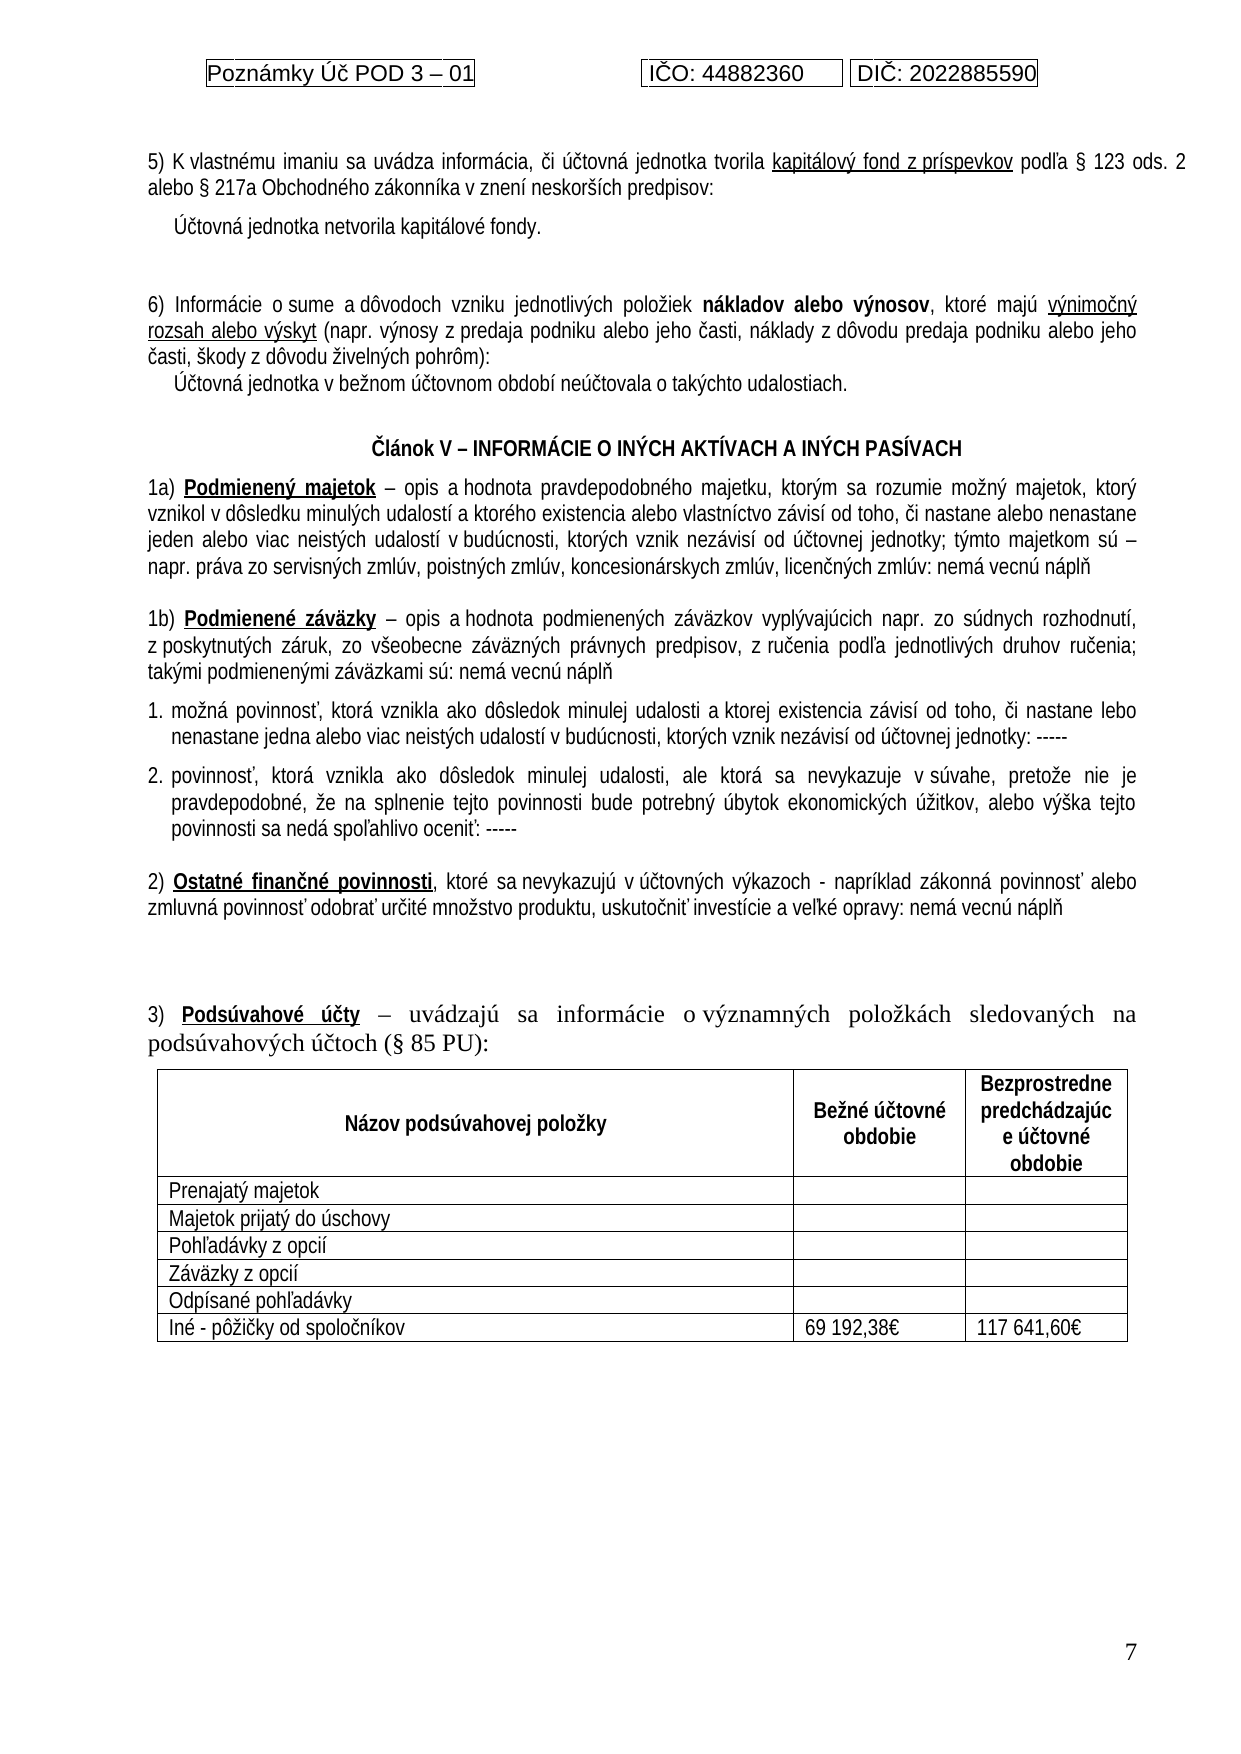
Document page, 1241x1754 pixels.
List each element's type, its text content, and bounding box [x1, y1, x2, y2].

text 6) Informácie o sume a dôvodoch vzniku jednotlivých položiek nákladov alebo výnosov, ktoré majú výnimočný rozsah alebo výskyt (napr. výnosy z predaja podniku alebo jeho časti, náklady z dôvodu predaja podniku alebo jeho časti, škody z dôvodu živelných pohrôm): [148, 291, 1137, 369]
table_cell [966, 1260, 1127, 1286]
list povinnosť, ktorá vznikla ako dôsledok minulej udalosti, ale ktorá sa nevykazuje v súvahe, pretože nie je pravdepodobné, že na splnenie tejto povinnosti bude potrebný úbytok ekonomických úžitkov, alebo výška tejto povinnosti sa nedá spoľahlivo oceniť: ----- [148, 762, 1137, 841]
table_cell 69 192,38€ [794, 1314, 965, 1341]
list možná povinnosť, ktorá vznikla ako dôsledok minulej udalosti a ktorej existencia závisí od toho, či nastane lebo nenastane jedna alebo viac neistých udalostí v budúcnosti, ktorých vznik nezávisí od účtovnej jednotky: ----- [148, 697, 1137, 750]
text 3) Podsúvahové účty – uvádzajú sa informácie o významných položkách sledovaných na podsúvahových účtoch (§ 85 PU): [148, 999, 1137, 1057]
table_cell Prenajatý majetok [158, 1177, 793, 1204]
table_header Bežné účtovné obdobie [794, 1070, 965, 1176]
text 5) K vlastnému imaniu sa uvádza informácia, či účtovná jednotka tvorila kapitálový fond z príspevkov podľa § 123 ods. 2 alebo § 217a Obchodného zákonníka v znení neskorších predpisov: [148, 148, 1186, 200]
table_cell Majetok prijatý do úschovy [158, 1205, 793, 1231]
text Účtovná jednotka netvorila kapitálové fondy. [148, 213, 1186, 239]
table_cell [794, 1205, 965, 1231]
text Účtovná jednotka v bežnom účtovnom období neúčtovala o takýchto udalostiach. [148, 369, 1137, 396]
table_cell [966, 1232, 1127, 1258]
table_header Názov podsúvahovej položky [158, 1070, 793, 1176]
text Článok V – INFORMÁCIE O INÝCH AKTÍVACH A INÝCH PASÍVACH [148, 435, 1186, 461]
table_cell Pohľadávky z opcií [158, 1232, 793, 1258]
text 1b) Podmienené záväzky – opis a hodnota podmienených záväzkov vyplývajúcich napr. zo súdnych rozhodnutí, z poskytnutých záruk, zo všeobecne záväzných právnych predpisov, z ručenia podľa jednotlivých druhov ručenia; takými podmienenými záväzkami sú: nemá vecnú náplň [148, 605, 1137, 684]
table_cell [794, 1177, 965, 1204]
table_cell [966, 1177, 1127, 1204]
table_cell [966, 1287, 1127, 1313]
table_cell Odpísané pohľadávky [158, 1287, 793, 1313]
table_cell Iné - pôžičky od spoločníkov [158, 1314, 793, 1341]
table_cell [794, 1260, 965, 1286]
text 2) Ostatné finančné povinnosti, ktoré sa nevykazujú v účtovných výkazoch - napríklad zákonná povinnosť alebo zmluvná povinnosť odobrať určité množstvo produktu, uskutočniť investície a veľké opravy: nemá vecnú náplň [148, 868, 1137, 920]
table_cell 117 641,60€ [966, 1314, 1127, 1341]
table_header Bezprostredne predchádzajúce účtovné obdobie [966, 1070, 1127, 1176]
table_cell [794, 1287, 965, 1313]
table_cell [794, 1232, 965, 1258]
table_cell Záväzky z opcií [158, 1260, 793, 1286]
text 1a) Podmienený majetok – opis a hodnota pravdepodobného majetku, ktorým sa rozumie možný majetok, ktorý vznikol v dôsledku minulých udalostí a ktorého existencia alebo vlastníctvo závisí od toho, či nastane alebo nenastane jeden alebo viac neistých udalostí v budúcnosti, ktorých vznik nezávisí od účtovnej jednotky; týmto majetkom sú – napr. práva zo servisných zmlúv, poistných zmlúv, koncesionárskych zmlúv, licenčných zmlúv: nemá vecnú náplň [148, 474, 1137, 579]
table_cell [966, 1205, 1127, 1231]
